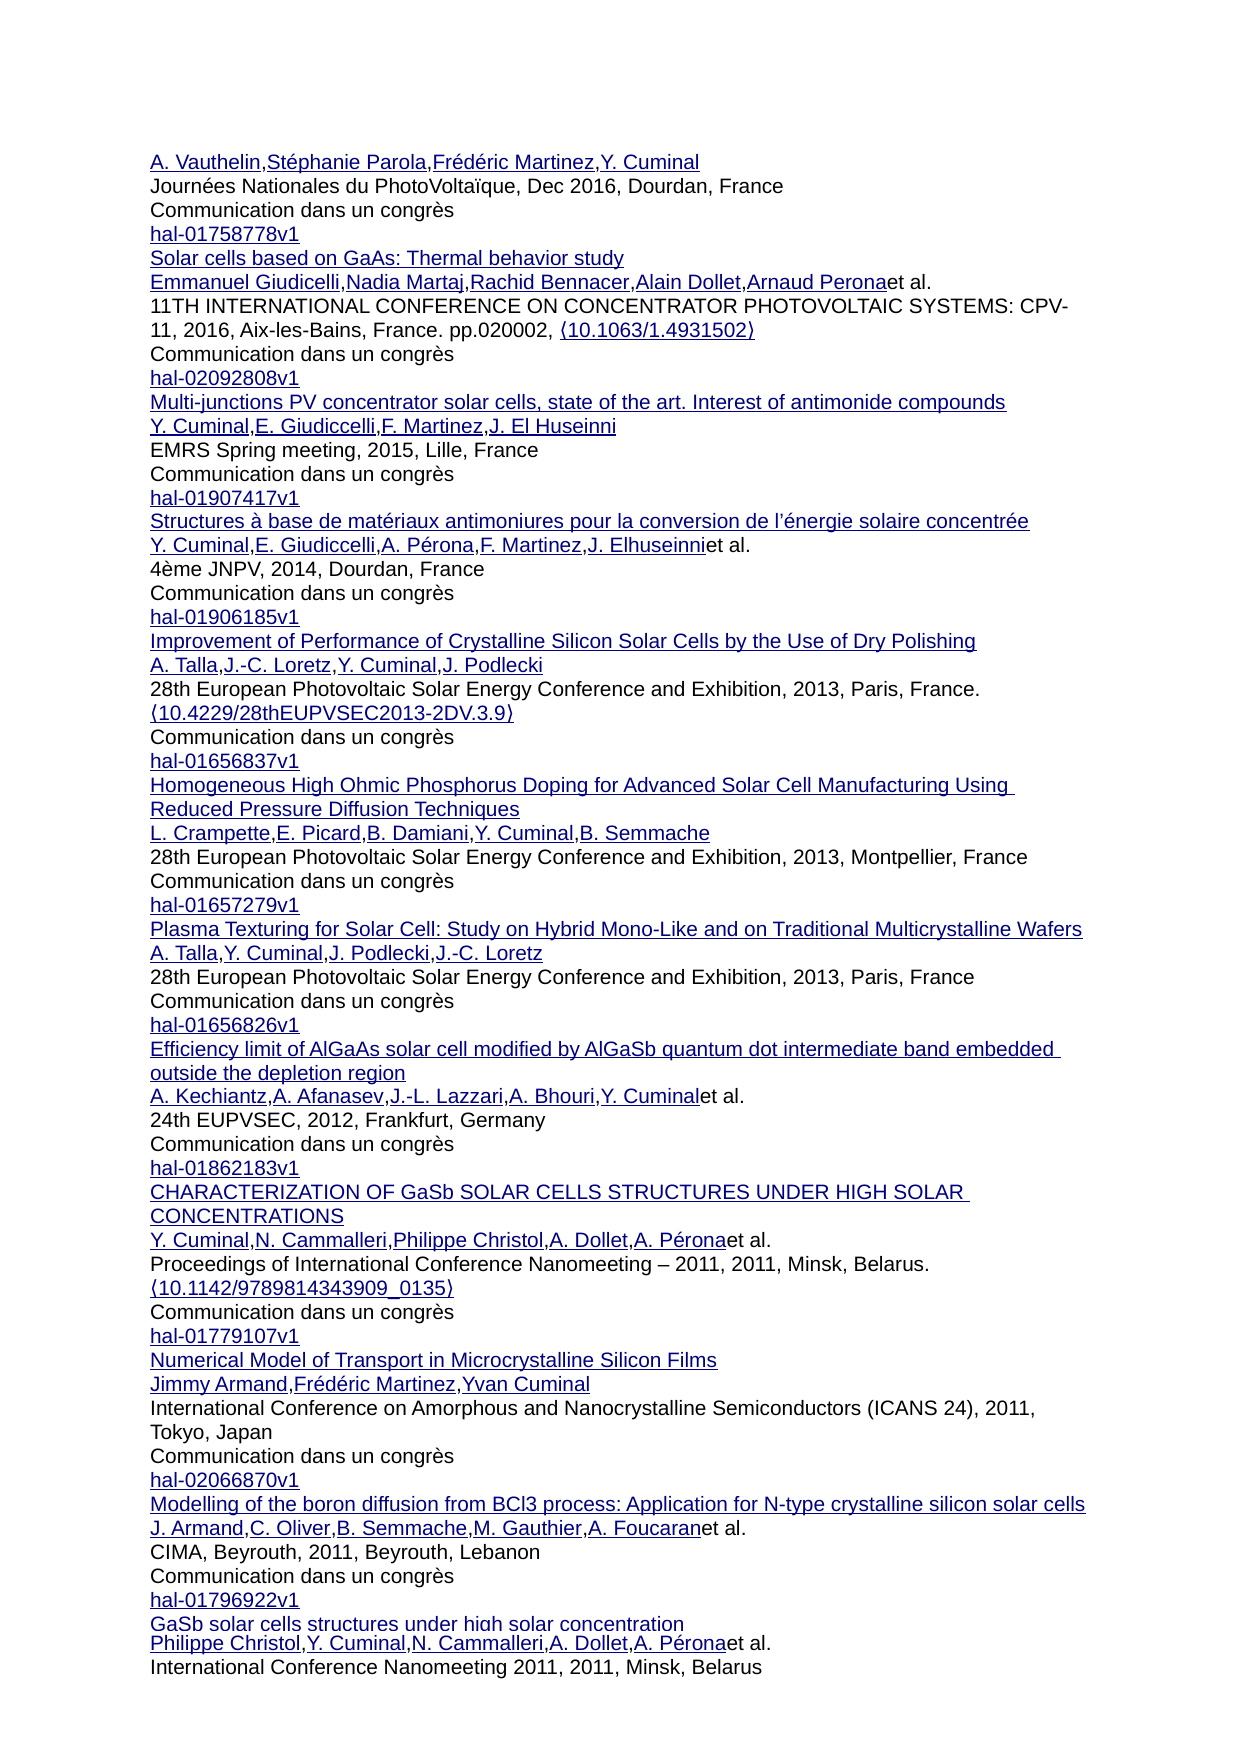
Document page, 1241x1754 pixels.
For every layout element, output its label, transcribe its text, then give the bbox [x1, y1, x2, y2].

table_cell Improvement of Performance of Crystalline Silicon Solar Cells by the Use of Dry Polishing A. Talla,J.-C. Loretz,Y. Cuminal,J. Podlecki 28th European Photovoltaic Solar Energy Conference and Exhibition, 2013, Paris, France. ⟨10.4229/28thEUPVSEC2013-2DV.3.9⟩ Communication dans un congrès hal-01656837v1 [150, 629, 1090, 773]
table_cell A. Vauthelin,Stéphanie Parola,Frédéric Martinez,Y. Cuminal Journées Nationales du PhotoVoltaïque, Dec 2016, Dourdan, France Communication dans un congrès hal-01758778v1 [150, 150, 1090, 246]
table_cell GaSb solar cells structures under high solar concentration Philippe Christol,Y. Cuminal,N. Cammalleri,A. Dollet,A. Péronaet al. International Conference Nanomeeting 2011, 2011, Minsk, Belarus [150, 1611, 1090, 1679]
table_cell CHARACTERIZATION OF GaSb SOLAR CELLS STRUCTURES UNDER HIGH SOLAR CONCENTRATIONS Y. Cuminal,N. Cammalleri,Philippe Christol,A. Dollet,A. Péronaet al. Proceedings of International Conference Nanomeeting – 2011, 2011, Minsk, Belarus. ⟨10.1142/9789814343909_0135⟩ Communication dans un congrès hal-01779107v1 [150, 1180, 1090, 1348]
table_cell Solar cells based on GaAs: Thermal behavior study Emmanuel Giudicelli,Nadia Martaj,Rachid Bennacer,Alain Dollet,Arnaud Peronaet al. 11TH INTERNATIONAL CONFERENCE ON CONCENTRATOR PHOTOVOLTAIC SYSTEMS: CPV-11, 2016, Aix-les-Bains, France. pp.020002, ⟨10.1063/1.4931502⟩ Communication dans un congrès hal-02092808v1 [150, 246, 1090, 389]
table_cell Modelling of the boron diffusion from BCl3 process: Application for N-type crystalline silicon solar cells J. Armand,C. Oliver,B. Semmache,M. Gauthier,A. Foucaranet al. CIMA, Beyrouth, 2011, Beyrouth, Lebanon Communication dans un congrès hal-01796922v1 [150, 1492, 1090, 1611]
table_cell Structures à base de matériaux antimoniures pour la conversion de l’énergie solaire concentrée Y. Cuminal,E. Giudiccelli,A. Pérona,F. Martinez,J. Elhuseinniet al. 4ème JNPV, 2014, Dourdan, France Communication dans un congrès hal-01906185v1 [150, 509, 1090, 629]
table_cell Multi-junctions PV concentrator solar cells, state of the art. Interest of antimonide compounds Y. Cuminal,E. Giudiccelli,F. Martinez,J. El Huseinni EMRS Spring meeting, 2015, Lille, France Communication dans un congrès hal-01907417v1 [150, 390, 1090, 509]
table_cell Efficiency limit of AlGaAs solar cell modified by AlGaSb quantum dot intermediate band embedded outside the depletion region A. Kechiantz,A. Afanasev,J.-L. Lazzari,A. Bhouri,Y. Cuminalet al. 24th EUPVSEC, 2012, Frankfurt, Germany Communication dans un congrès hal-01862183v1 [150, 1036, 1090, 1180]
table_cell Numerical Model of Transport in Microcrystalline Silicon Films Jimmy Armand,Frédéric Martinez,Yvan Cuminal International Conference on Amorphous and Nanocrystalline Semiconductors (ICANS 24), 2011, Tokyo, Japan Communication dans un congrès hal-02066870v1 [150, 1348, 1090, 1492]
table_cell Plasma Texturing for Solar Cell: Study on Hybrid Mono-Like and on Traditional Multicrystalline Wafers A. Talla,Y. Cuminal,J. Podlecki,J.-C. Loretz 28th European Photovoltaic Solar Energy Conference and Exhibition, 2013, Paris, France Communication dans un congrès hal-01656826v1 [150, 917, 1090, 1036]
table_cell Homogeneous High Ohmic Phosphorus Doping for Advanced Solar Cell Manufacturing Using Reduced Pressure Diffusion Techniques L. Crampette,E. Picard,B. Damiani,Y. Cuminal,B. Semmache 28th European Photovoltaic Solar Energy Conference and Exhibition, 2013, Montpellier, France Communication dans un congrès hal-01657279v1 [150, 773, 1090, 917]
